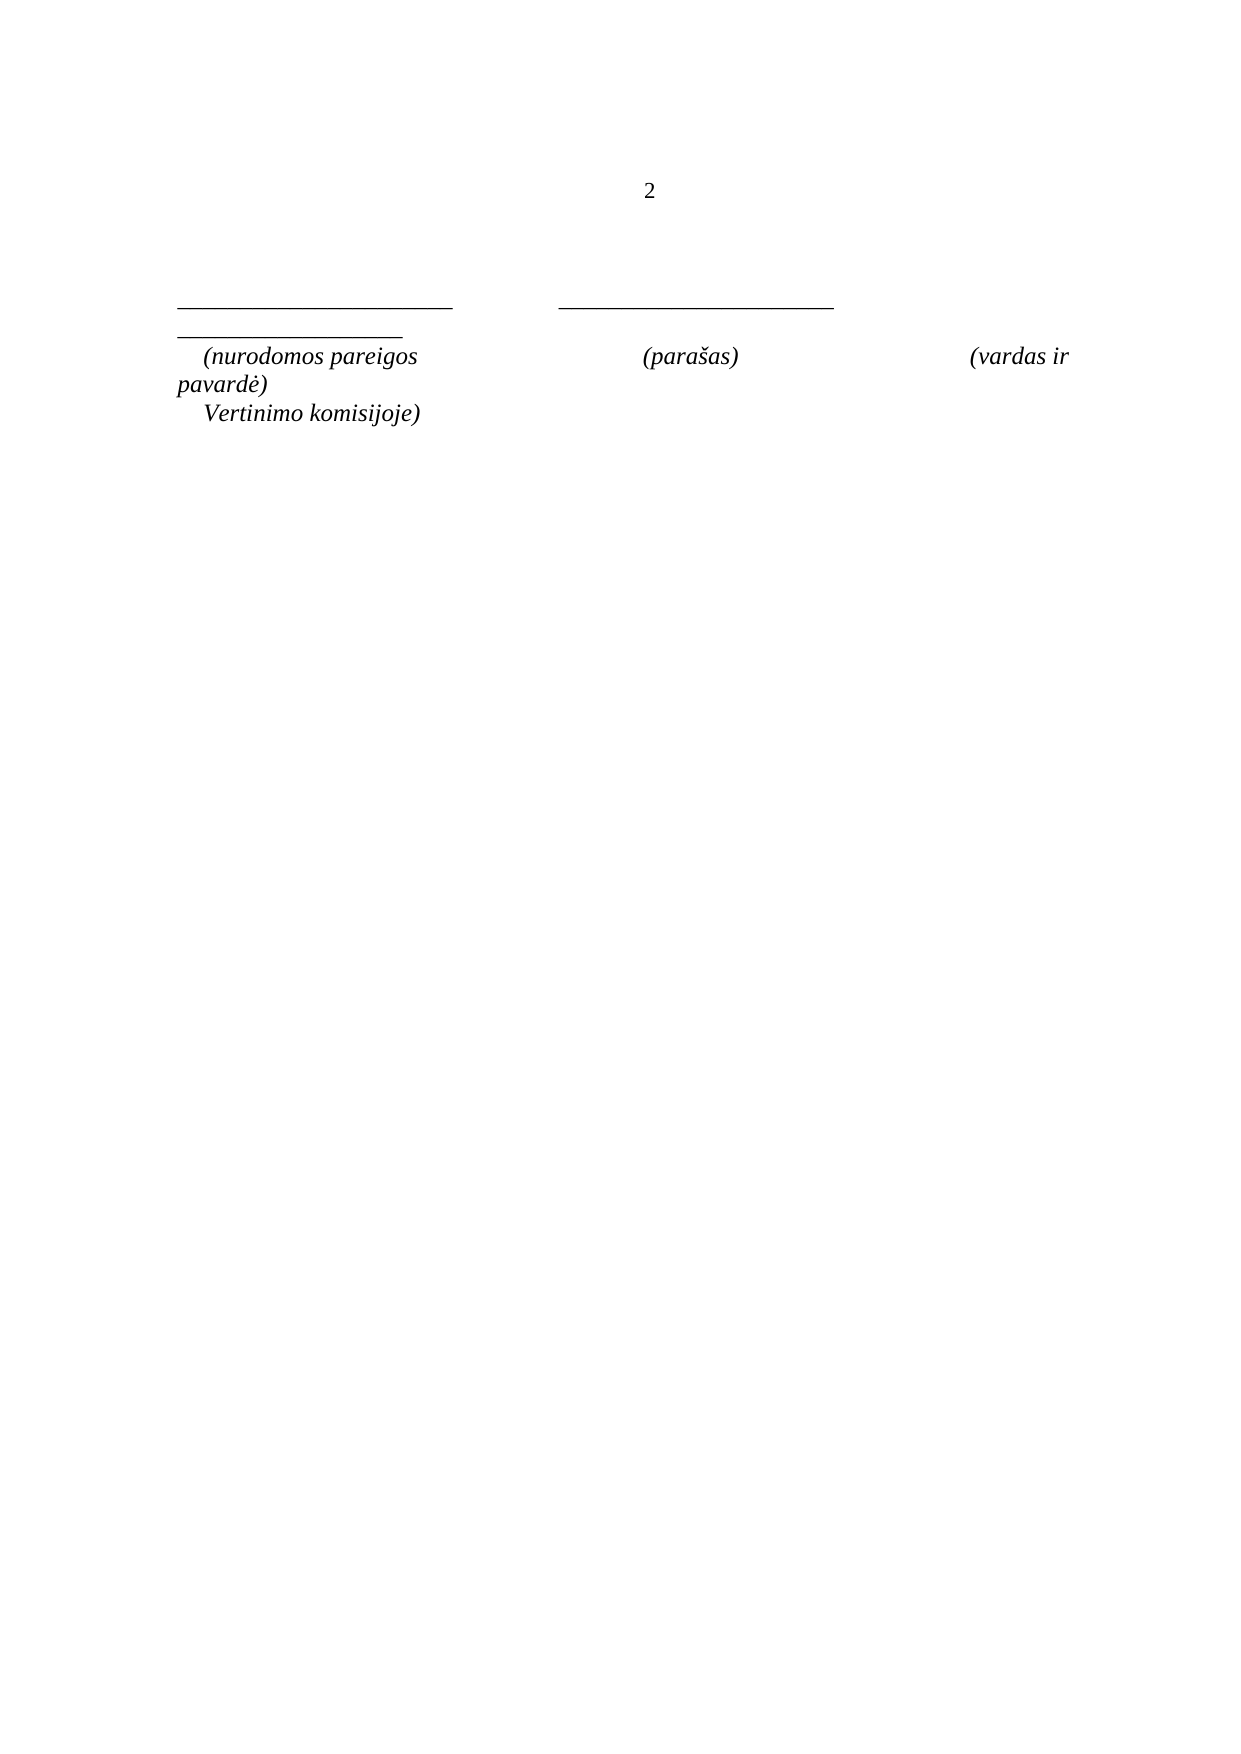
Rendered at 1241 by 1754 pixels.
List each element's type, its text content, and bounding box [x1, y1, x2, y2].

text ______________________ ______________________ __________________ [177, 283, 1122, 341]
text (nurodomos pareigos (parašas) (vardas ir pavardė) [177, 341, 1122, 398]
text Vertinimo komisijoje) [177, 398, 1122, 427]
